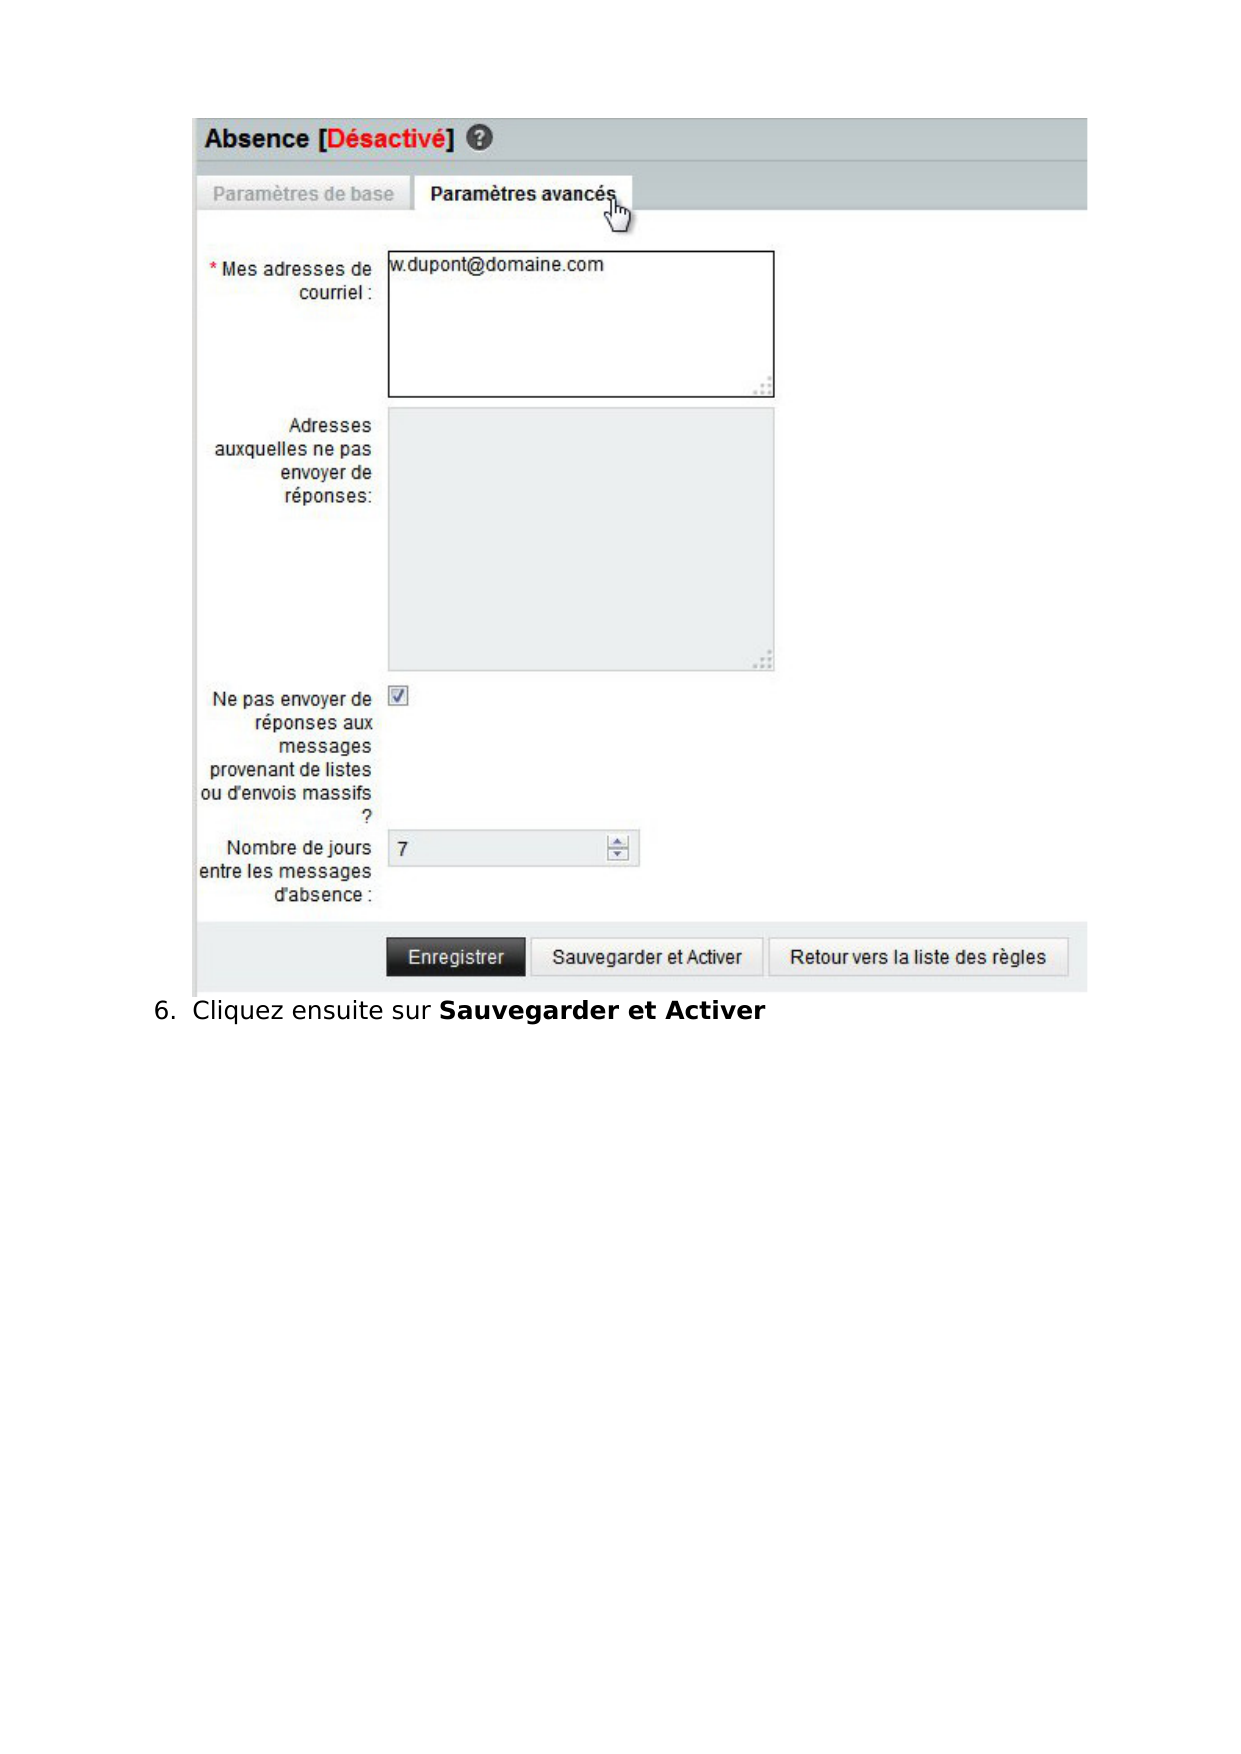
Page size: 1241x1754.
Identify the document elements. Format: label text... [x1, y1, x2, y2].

list [177, 118, 192, 996]
picture [192, 118, 1088, 997]
list Cliquez ensuite sur Sauvegarder et Activer [177, 996, 1122, 1025]
list [1088, 118, 1122, 996]
